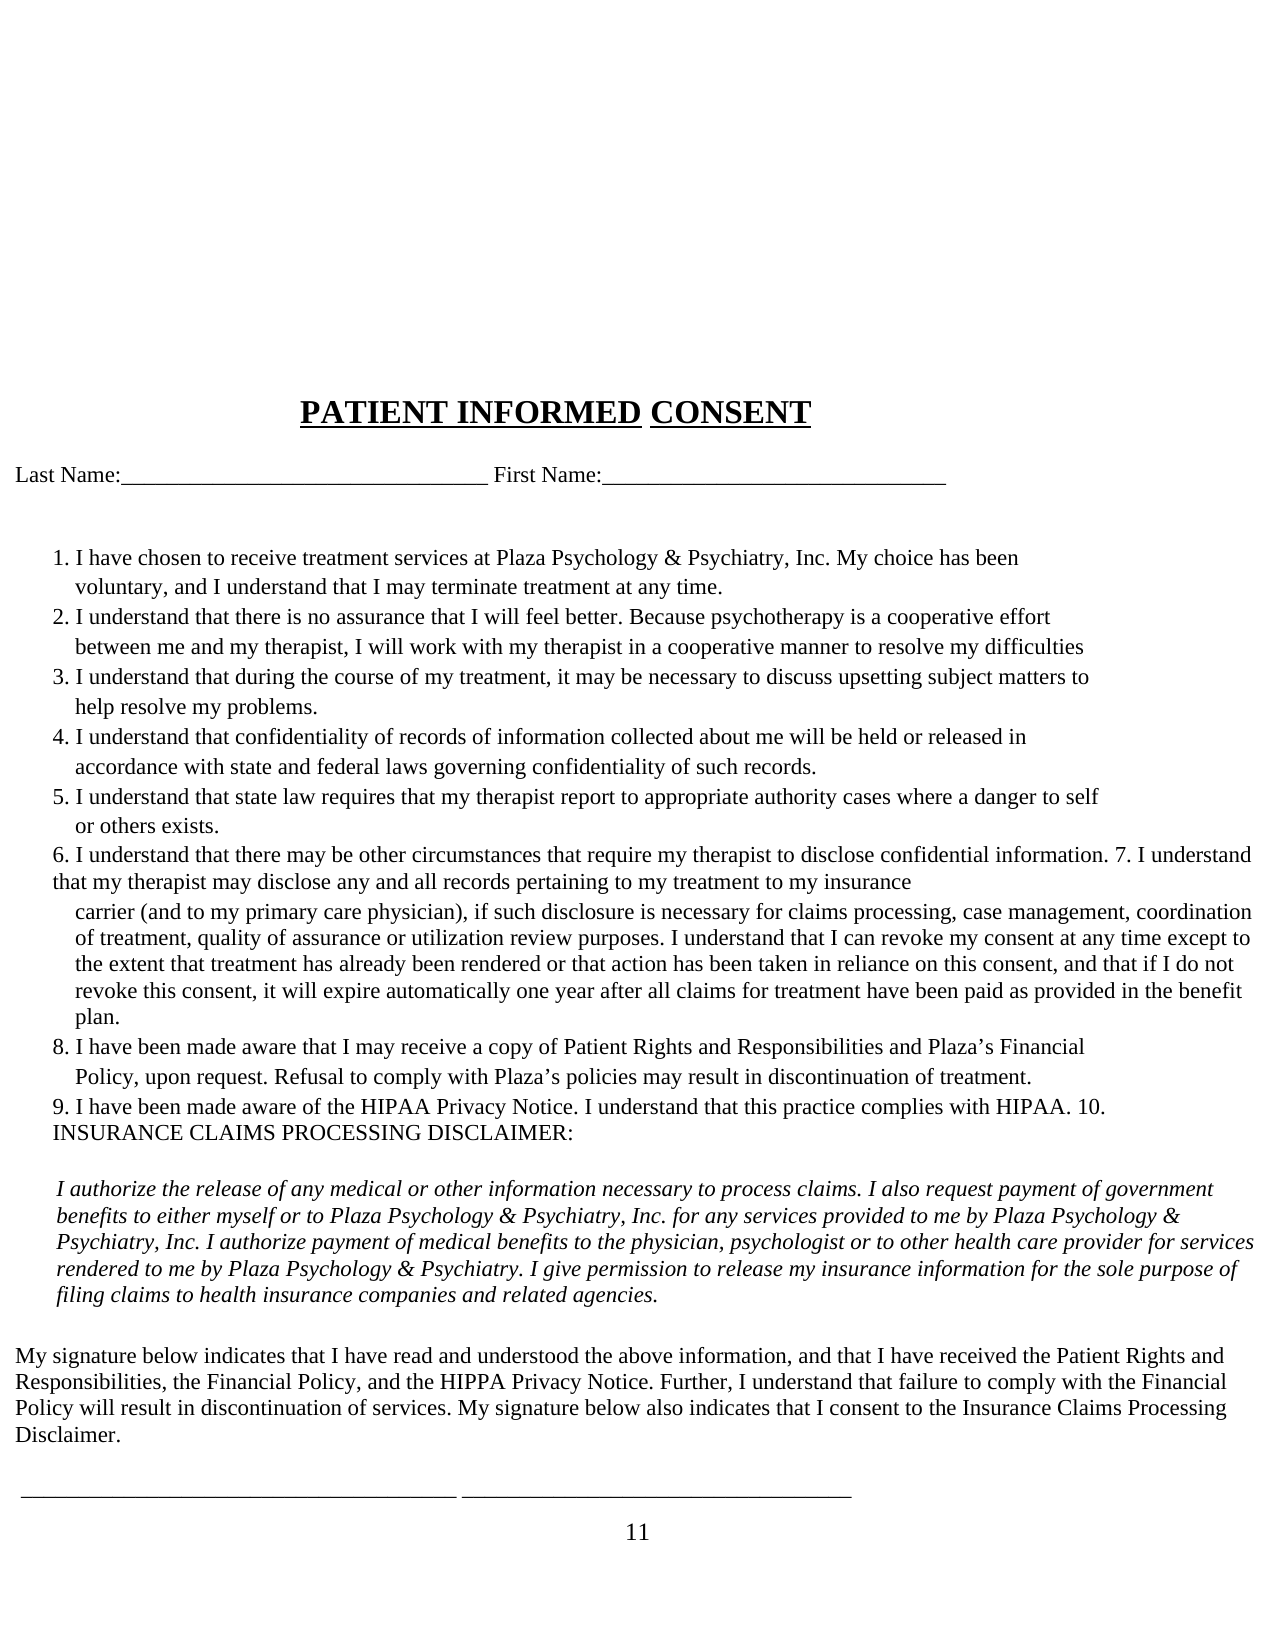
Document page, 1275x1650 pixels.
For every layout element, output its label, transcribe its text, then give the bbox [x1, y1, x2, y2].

text between me and my therapist, I will work with my therapist in a cooperative manner to resolve my difficulties [52, 633, 1256, 659]
text My signature below indicates that I have read and understood the above information, and that I have received the Patient Rights and Responsibilities, the Financial Policy, and the HIPPA Privacy Notice. Further, I understand that failure to comply with the Financial Policy will result in discontinuation of services. My signature below also indicates that I consent to the Insurance Claims Processing Disclaimer. [15, 1342, 1272, 1447]
text or others exists. [52, 812, 1275, 838]
text 9. I have been made aware of the HIPAA Privacy Notice. I understand that this practice complies with HIPAA. 10. INSURANCE CLAIMS PROCESSING DISCLAIMER: [52, 1093, 1237, 1146]
text 2. I understand that there is no assurance that I will feel better. Because psychotherapy is a cooperative effort [52, 603, 1216, 630]
text 3. I understand that during the course of my treatment, it may be necessary to discuss upsetting subject matters to [52, 663, 1256, 689]
text carrier (and to my primary care physician), if such disclosure is necessary for claims processing, case management, coordination of treatment, quality of assurance or utilization review purposes. I understand that I can revoke my consent at any time except to the extent that treatment has already been rendered or that action has been taken in reliance on this consent, and that if I do not revoke this consent, it will expire automatically one year after all claims for treatment have been paid as provided in the benefit plan. [75, 898, 1254, 1029]
text voluntary, and I understand that I may terminate treatment at any time. [75, 573, 1216, 600]
text help resolve my problems. [52, 693, 1192, 719]
text I authorize the release of any medical or other information necessary to process claims. I also request payment of government benefits to either myself or to Plaza Psychology & Psychiatry, Inc. for any services provided to me by Plaza Psychology & Psychiatry, Inc. I authorize payment of medical benefits to the physician, psychologist or to other health care provider for services rendered to me by Plaza Psychology & Psychiatry. I give permission to release my insurance information for the sole purpose of filing claims to health insurance companies and related agencies. [56, 1176, 1261, 1307]
text ______________________________________ __________________________________ [15, 1473, 1272, 1500]
text 4. I understand that confidentiality of records of information collected about me will be held or released in [52, 723, 1192, 749]
text PATIENT INFORMED CONSENT [225, 392, 1275, 431]
text Policy, upon request. Refusal to comply with Plaza’s policies may result in discontinuation of treatment. [75, 1063, 1237, 1089]
text Last Name:________________________________ First Name:______________________________ [15, 461, 1275, 513]
text accordance with state and federal laws governing confidentiality of such records. [52, 753, 1265, 779]
text 8. I have been made aware that I may receive a copy of Patient Rights and Responsibilities and Plaza’s Financial [52, 1033, 1254, 1059]
text 5. I understand that state law requires that my therapist report to appropriate authority cases where a danger to self [52, 783, 1265, 809]
text 1. I have chosen to receive treatment services at Plaza Psychology & Psychiatry, Inc. My choice has been [15, 543, 1275, 570]
text 6. I understand that there may be other circumstances that require my therapist to disclose confidential information. 7. I understand that my therapist may disclose any and all records pertaining to my treatment to my insurance [52, 841, 1275, 894]
